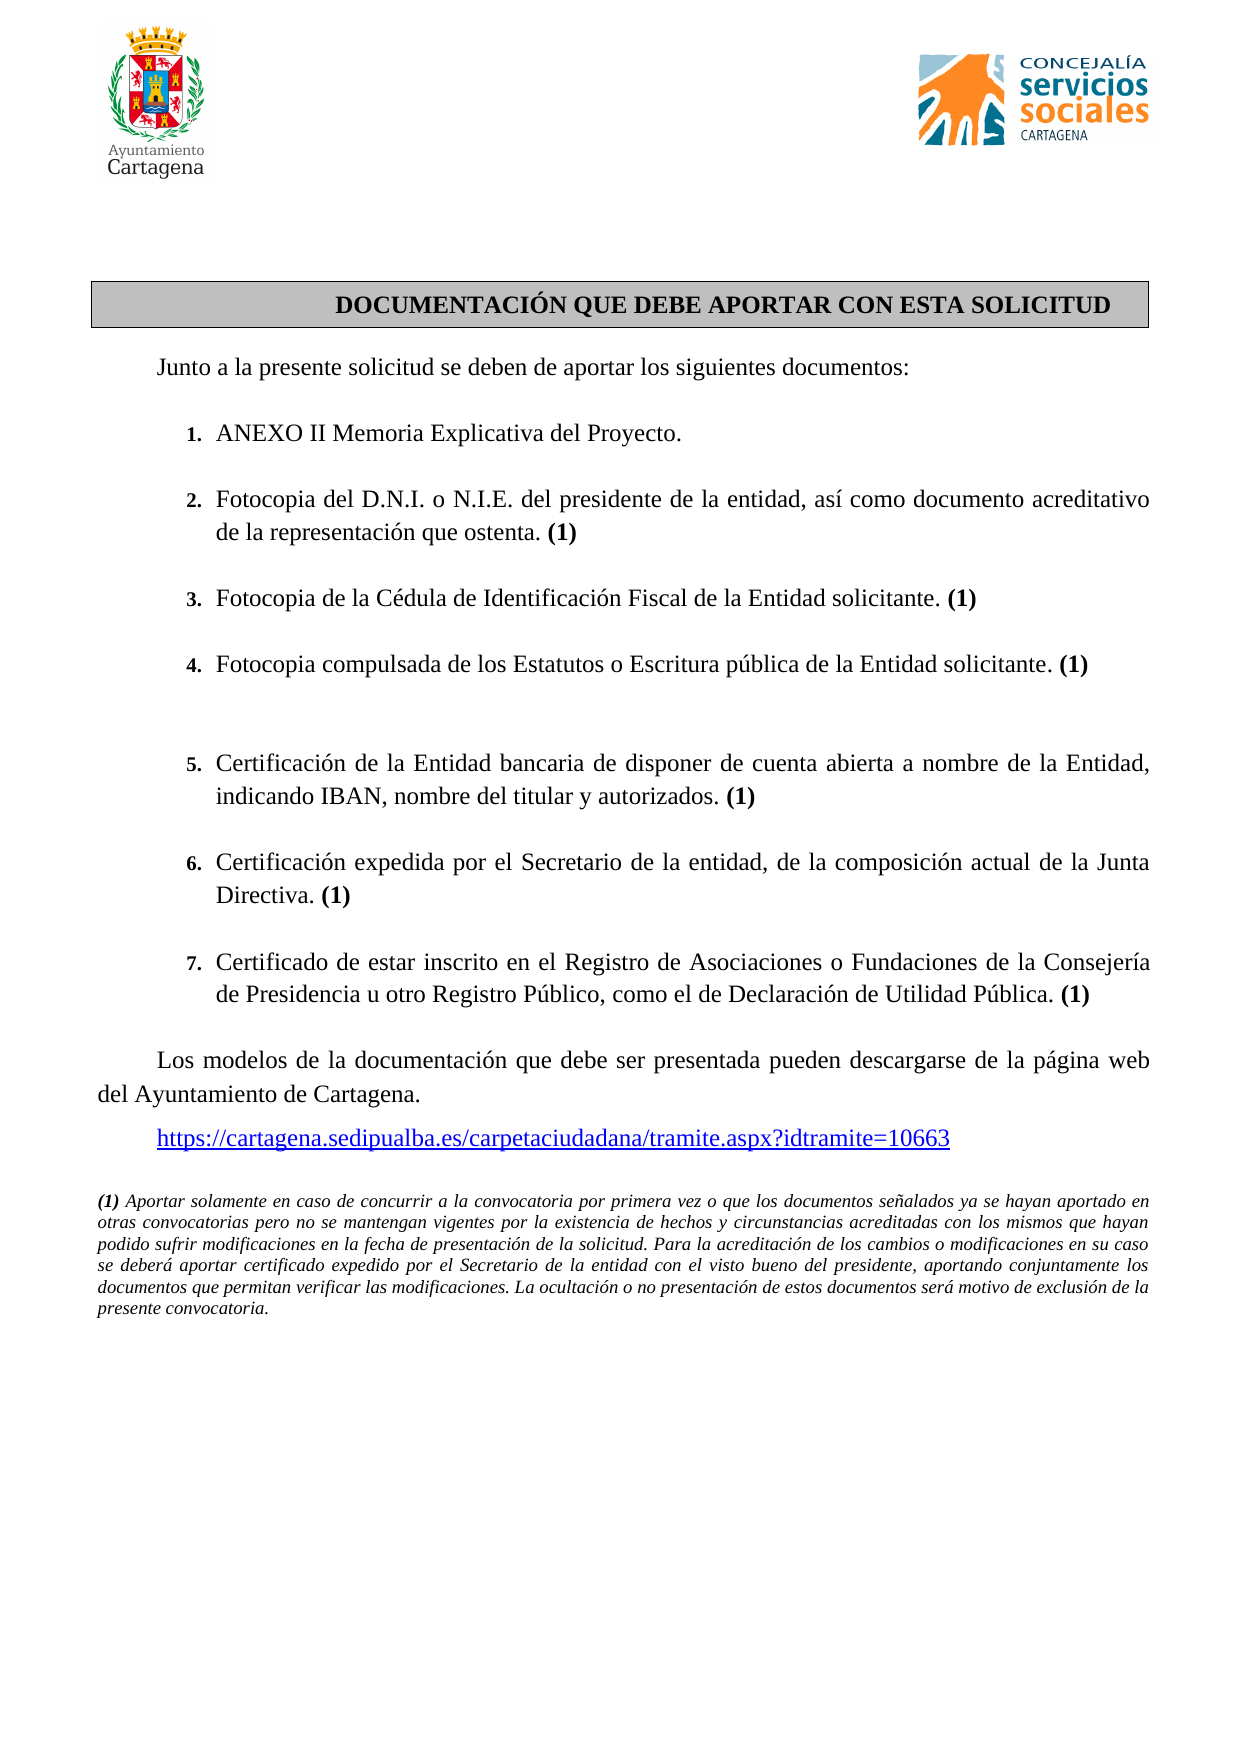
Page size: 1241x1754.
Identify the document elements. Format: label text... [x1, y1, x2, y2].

list Certificado de estar inscrito en el Registro de Asociaciones o Fundaciones de la Consejería de Presidencia u otro Registro Público, como el de Declaración de Utilidad Pública. (1) [186, 947, 1152, 1008]
text Junto a la presente solicitud se deben de aportar los siguientes documentos: [97, 352, 1152, 381]
list Certificación expedida por el Secretario de la entidad, de la composición actual de la Junta Directiva. (1) [186, 847, 1152, 909]
picture [917, 53, 1157, 146]
list ANEXO II Memoria Explicativa del Proyecto. [186, 418, 1152, 447]
table_header DOCUMENTACIÓN QUE DEBE APORTAR CON ESTA SOLICITUD [92, 282, 1148, 327]
text https://cartagena.sedipualba.es/carpetaciudadana/tramite.aspx?idtramite=10663 [97, 1123, 1152, 1152]
list Fotocopia de la Cédula de Identificación Fiscal de la Entidad solicitante. (1) [186, 583, 1152, 612]
list Certificación de la Entidad bancaria de disponer de cuenta abierta a nombre de la Entidad, indicando IBAN, nombre del titular y autorizados. (1) [186, 748, 1152, 810]
list Fotocopia compulsada de los Estatutos o Escritura pública de la Entidad solicitante. (1) [186, 649, 1152, 678]
picture [98, 21, 214, 185]
text (1) Aportar solamente en caso de concurrir a la convocatoria por primera vez o que los documentos señalados ya se hayan aportado en otras convocatorias pero no se mantengan vigentes por la existencia de hechos y circunstancias acreditadas con los mismos que hayan podido sufrir modificaciones en la fecha de presentación de la solicitud. Para la acreditación de los cambios o modificaciones en su caso se deberá aportar certificado expedido por el Secretario de la entidad con el visto bueno del presidente, aportando conjuntamente los documentos que permitan verificar las modificaciones. La ocultación o no presentación de estos documentos será motivo de exclusión de la presente convocatoria. [97, 1189, 1152, 1319]
text Los modelos de la documentación que debe ser presentada pueden descargarse de la página web del Ayuntamiento de Cartagena. [97, 1046, 1152, 1107]
list Fotocopia del D.N.I. o N.I.E. del presidente de la entidad, así como documento acreditativo de la representación que ostenta. (1) [186, 484, 1152, 546]
